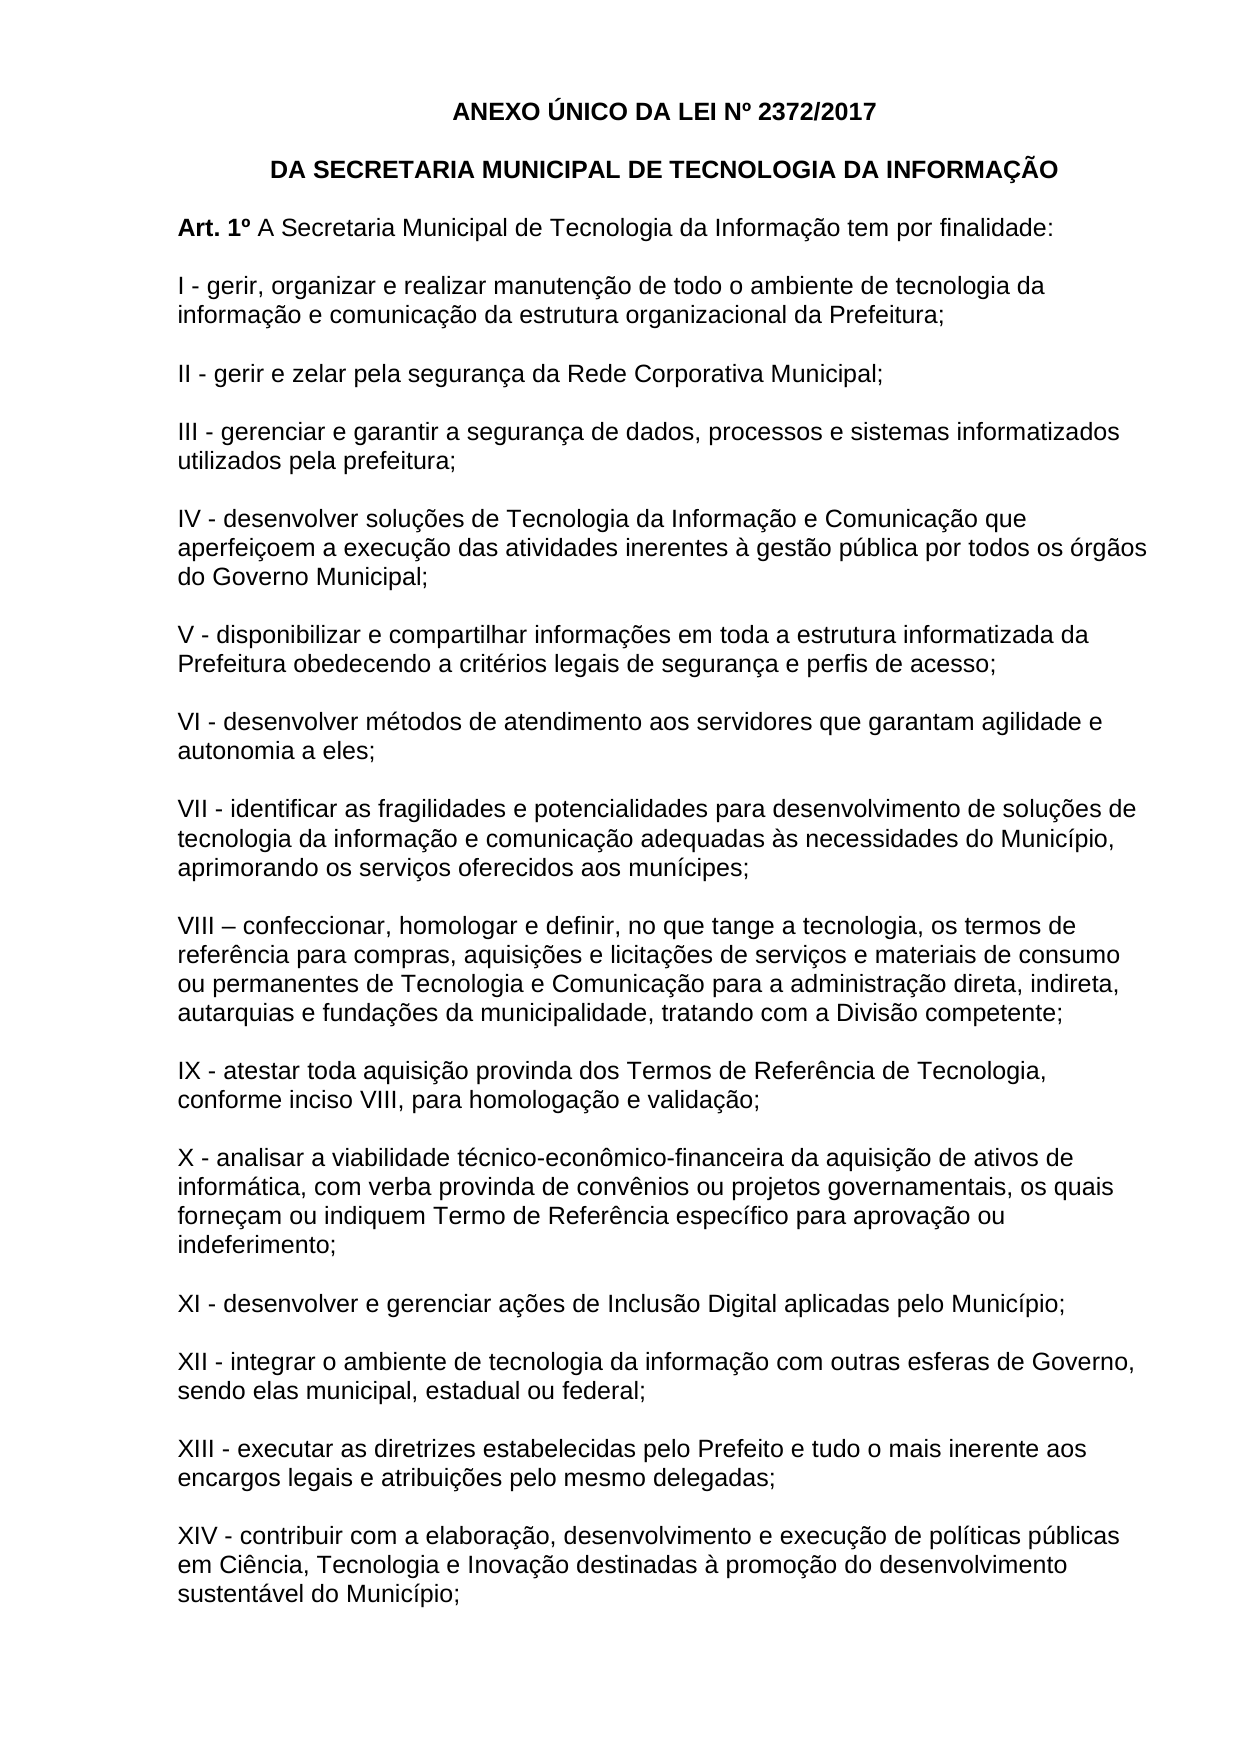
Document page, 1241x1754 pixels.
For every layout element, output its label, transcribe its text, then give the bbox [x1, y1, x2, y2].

text IV - desenvolver soluções de Tecnologia da Informação e Comunicação que aperfeiçoem a execução das atividades inerentes à gestão pública por todos os órgãos do Governo Municipal; [177, 504, 1152, 591]
text X - analisar a viabilidade técnico-econômico-financeira da aquisição de ativos de informática, com verba provinda de convênios ou projetos governamentais, os quais forneçam ou indiquem Termo de Referência específico para aprovação ou indeferimento; [177, 1143, 1152, 1259]
text I - gerir, organizar e realizar manutenção de todo o ambiente de tecnologia da informação e comunicação da estrutura organizacional da Prefeitura; [177, 271, 1152, 329]
text DA SECRETARIA MUNICIPAL DE TECNOLOGIA DA INFORMAÇÃO [177, 155, 1152, 184]
text XIII - executar as diretrizes estabelecidas pelo Prefeito e tudo o mais inerente aos encargos legais e atribuições pelo mesmo delegadas; [177, 1434, 1152, 1492]
text III - gerenciar e garantir a segurança de dados, processos e sistemas informatizados utilizados pela prefeitura; [177, 417, 1152, 475]
text IX - atestar toda aquisição provinda dos Termos de Referência de Tecnologia, conforme inciso VIII, para homologação e validação; [177, 1056, 1152, 1114]
text XIV - contribuir com a elaboração, desenvolvimento e execução de políticas públicas em Ciência, Tecnologia e Inovação destinadas à promoção do desenvolvimento sustentável do Município; [177, 1521, 1152, 1608]
text XI - desenvolver e gerenciar ações de Inclusão Digital aplicadas pelo Município; [177, 1288, 1152, 1317]
text II - gerir e zelar pela segurança da Rede Corporativa Municipal; [177, 358, 1152, 387]
text VI - desenvolver métodos de atendimento aos servidores que garantam agilidade e autonomia a eles; [177, 707, 1152, 765]
text V - disponibilizar e compartilhar informações em toda a estrutura informatizada da Prefeitura obedecendo a critérios legais de segurança e perfis de acesso; [177, 620, 1152, 678]
text XII - integrar o ambiente de tecnologia da informação com outras esferas de Governo, sendo elas municipal, estadual ou federal; [177, 1347, 1152, 1405]
text VIII – confeccionar, homologar e definir, no que tange a tecnologia, os termos de referência para compras, aquisições e licitações de serviços e materiais de consumo ou permanentes de Tecnologia e Comunicação para a administração direta, indireta, autarquias e fundações da municipalidade, tratando com a Divisão competente; [177, 911, 1152, 1027]
text ANEXO ÚNICO DA LEI Nº 2372/2017 [177, 97, 1152, 126]
text Art. 1º A Secretaria Municipal de Tecnologia da Informação tem por finalidade: [177, 213, 1152, 242]
text VII - identificar as fragilidades e potencialidades para desenvolvimento de soluções de tecnologia da informação e comunicação adequadas às necessidades do Município, aprimorando os serviços oferecidos aos munícipes; [177, 794, 1152, 882]
